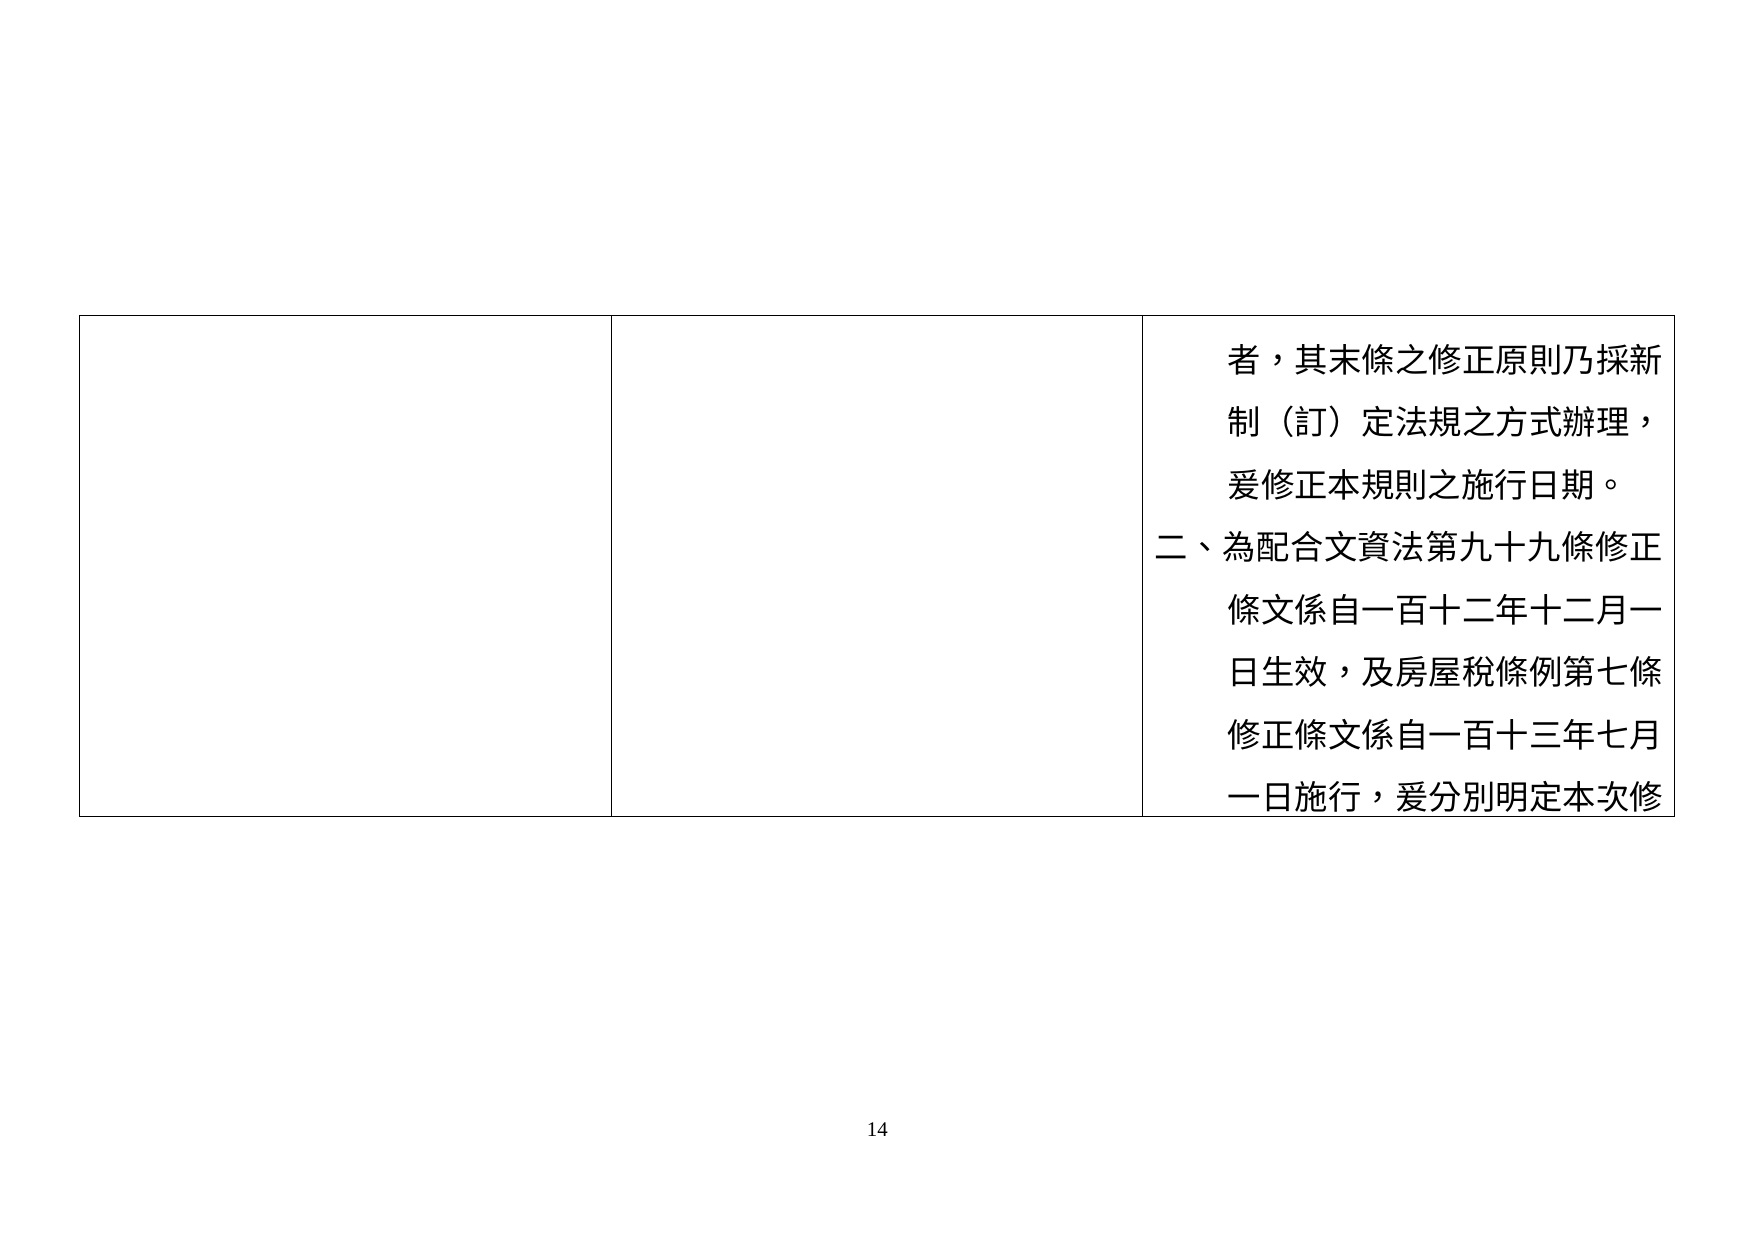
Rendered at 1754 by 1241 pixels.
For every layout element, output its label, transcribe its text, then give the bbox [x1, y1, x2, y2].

table_cell [80, 316, 611, 816]
table_cell [612, 316, 1142, 816]
table_cell 一、因本次修正為全案修正，依行政院九十一年十二月三日院臺規字第０九一００六０二二０號書函意旨，法規採全案修正者，其末條之修正原則乃採新制（訂）定法規之方式辦理，爰修正本規則之施行日期。 二、為配合文資法第九十九條修正條文係自一百十二年十二月一日生效，及房屋稅條例第七條修正條文係自一百十三年七月一日施行，爰分別明定本次修正條文之各該施行日期。 [1663, 316, 1674, 816]
table_cell 一、因本次修正為全案修正，依行政院九十一年十二月三日院臺規字第０九一００六０二二０號書函意旨，法規採全案修正者，其末條之修正原則乃採新制（訂）定法規之方式辦理，爰修正本規則之施行日期。 二、為配合文資法第九十九條修正條文係自一百十二年十二月一日生效，及房屋稅條例第七條修正條文係自一百十三年七月一日施行，爰分別明定本次修正條文之各該施行日期。 [1143, 316, 1154, 816]
